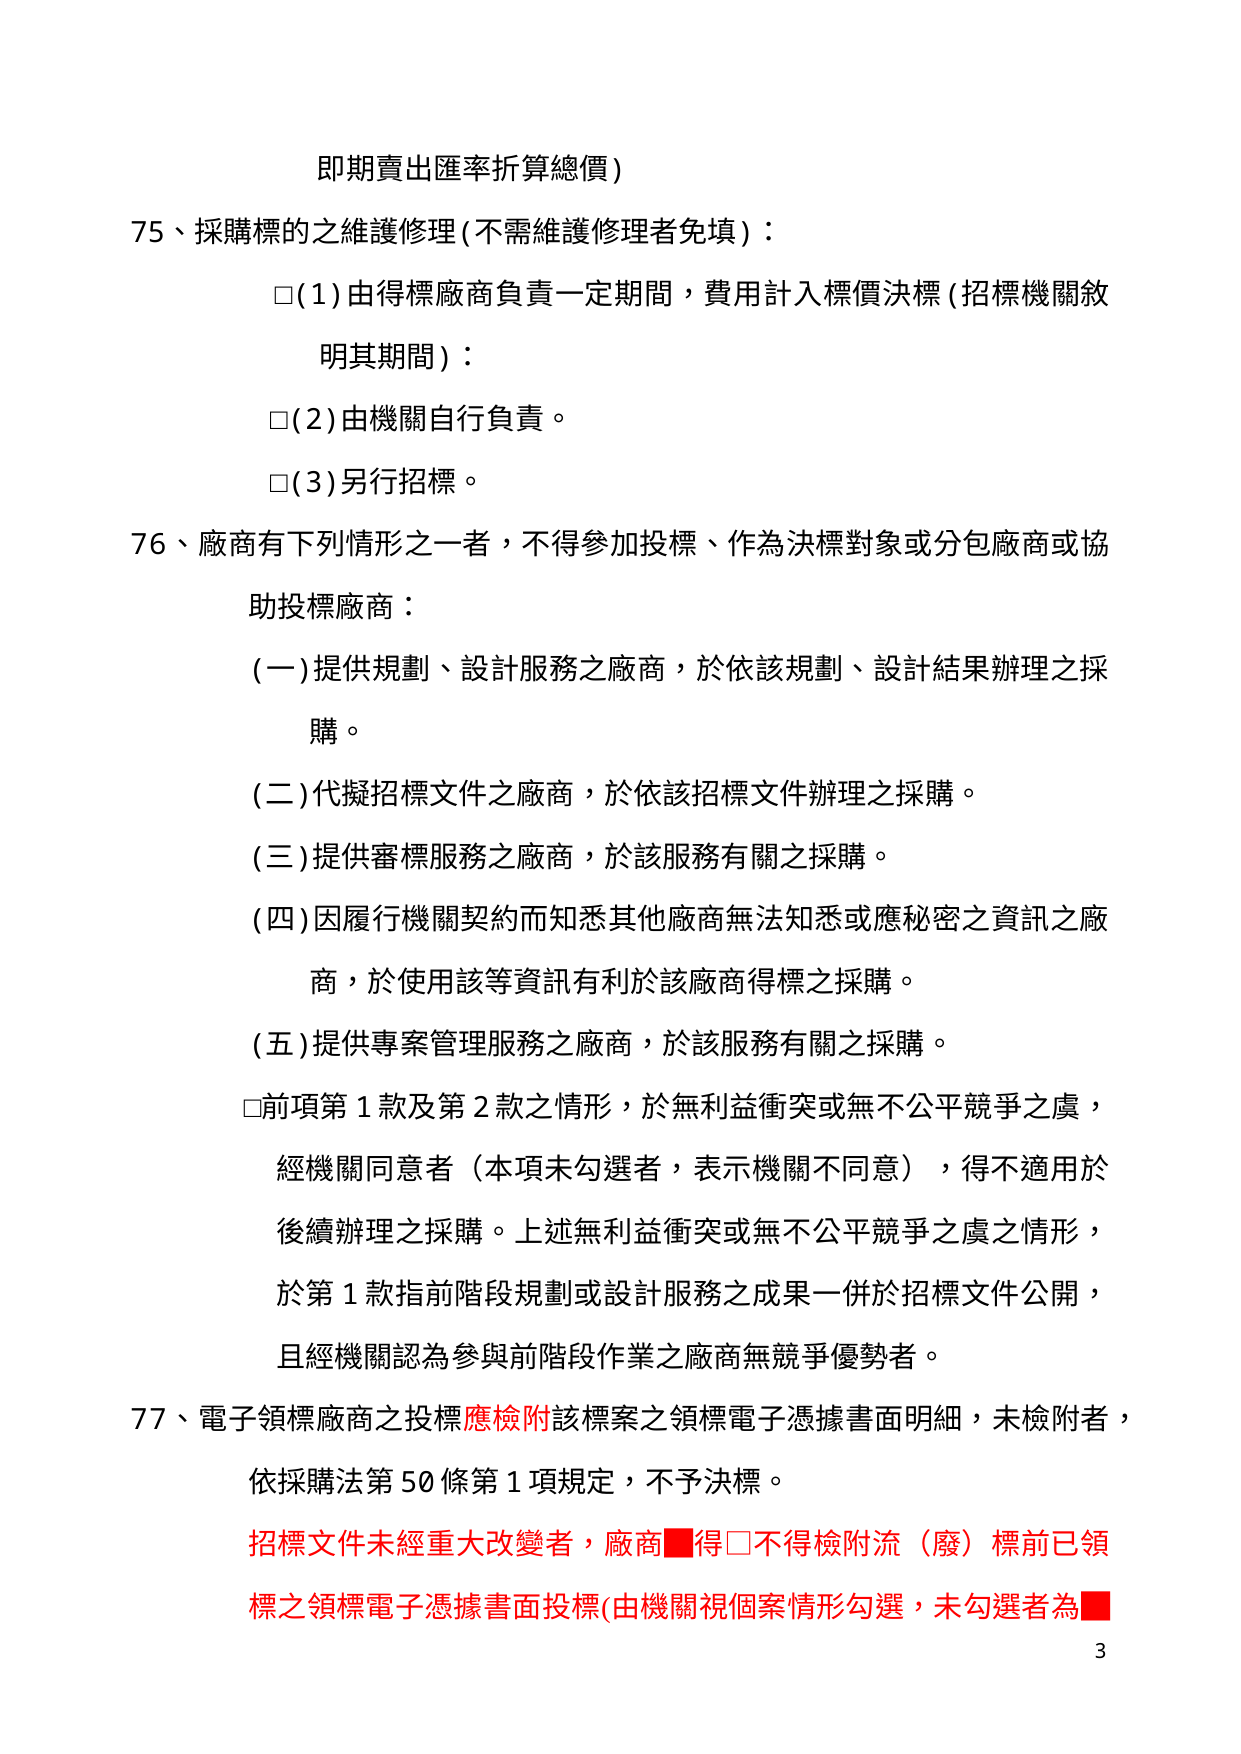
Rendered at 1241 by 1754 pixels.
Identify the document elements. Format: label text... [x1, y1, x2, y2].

text 招標文件未經重大改變者，廠商█得□不得檢附流（廢）標前已領標之領標電子憑據書面投標(由機關視個案情形勾選，未勾選者為█ [248, 1500, 1110, 1625]
text (五)提供專案管理服務之廠商，於該服務有關之採購。 [248, 1000, 1110, 1063]
text (三)提供審標服務之廠商，於該服務有關之採購。 [248, 813, 1110, 875]
text (一)提供規劃、設計服務之廠商，於依該規劃、設計結果辦理之採購。 [248, 625, 1110, 750]
text □前項第1款及第2款之情形，於無利益衝突或無不公平競爭之虞，經機關同意者（本項未勾選者，表示機關不同意），得不適用於後續辦理之採購。上述無利益衝突或無不公平競爭之虞之情形，於第1款指前階段規劃或設計服務之成果一併於招標文件公開，且經機關認為參與前階段作業之廠商無競爭優勢者。 [244, 1063, 1110, 1375]
text □(3)另行招標。 [130, 438, 1110, 500]
text □(1)由得標廠商負責一定期間，費用計入標價決標(招標機關敘明其期間)： [130, 250, 1110, 375]
list 電子領標廠商之投標應檢附該標案之領標電子憑據書面明細，未檢附者，依採購法第50條第1項規定，不予決標。 [130, 1375, 1110, 1500]
list 廠商有下列情形之一者，不得參加投標、作為決標對象或分包廠商或協助投標廠商： [130, 500, 1110, 625]
text 即期賣出匯率折算總價) [130, 125, 1110, 188]
text □(2)由機關自行負責。 [130, 375, 1110, 438]
text (二)代擬招標文件之廠商，於依該招標文件辦理之採購。 [248, 750, 1110, 813]
text (四)因履行機關契約而知悉其他廠商無法知悉或應秘密之資訊之廠商，於使用該等資訊有利於該廠商得標之採購。 [248, 875, 1110, 1000]
list 採購標的之維護修理(不需維護修理者免填)： [130, 188, 1110, 250]
